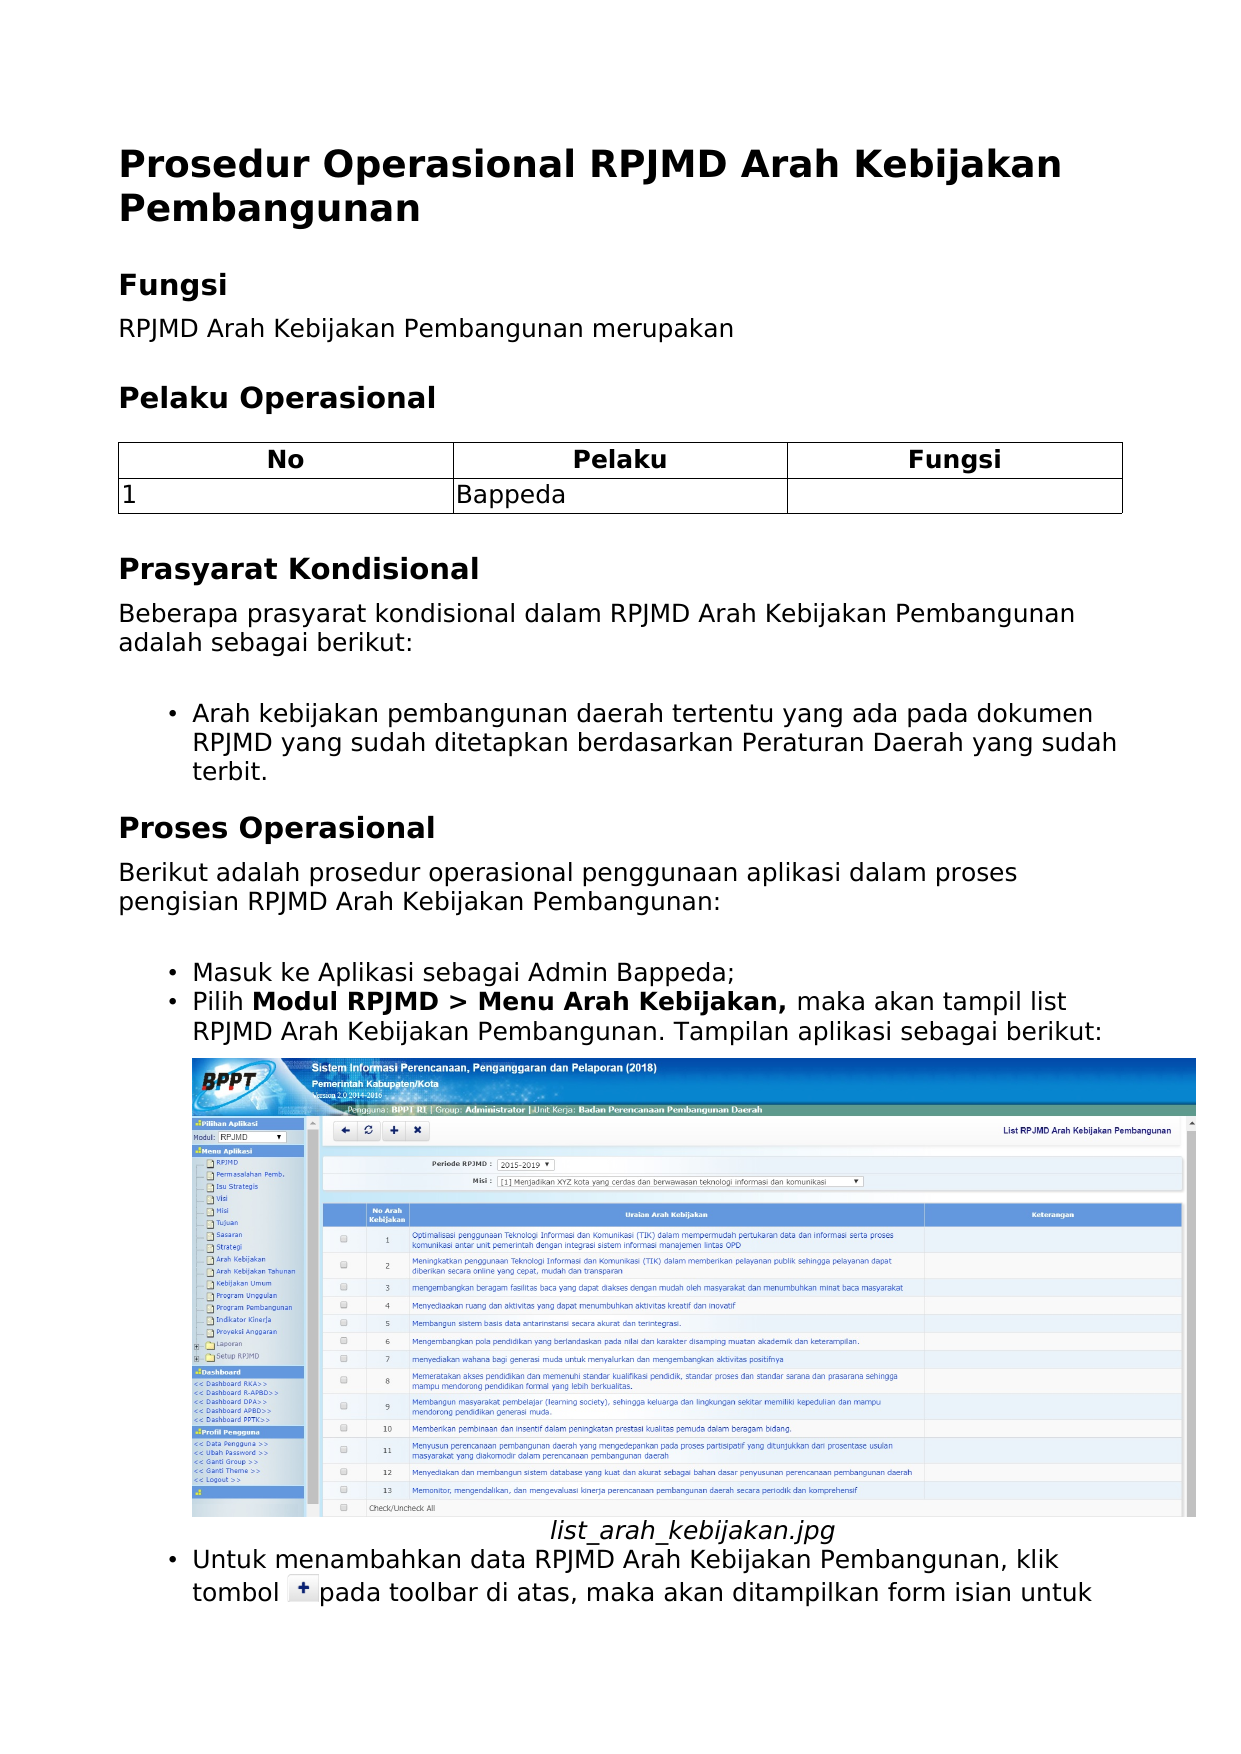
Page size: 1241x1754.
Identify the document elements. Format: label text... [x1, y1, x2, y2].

table_cell 1 [119, 479, 453, 512]
list Masuk ke Aplikasi sebagai Admin Bappeda; [177, 958, 1122, 988]
subtitle Prosedur Operasional RPJMD Arah Kebijakan Pembangunan [118, 143, 1122, 230]
picture [192, 1058, 1196, 1517]
subtitle Proses Operasional [118, 812, 1122, 846]
text Beberapa prasyarat kondisional dalam RPJMD Arah Kebijakan Pembangunan adalah sebagai berikut: [118, 599, 1122, 657]
subtitle Fungsi [118, 268, 1122, 302]
text Berikut adalah prosedur operasional penggunaan aplikasi dalam proses pengisian ​​​​RPJMD Arah Kebijakan Pembangunan: [118, 858, 1122, 916]
table_header Pelaku [454, 443, 787, 477]
text RPJMD Arah Kebijakan Pembangunan merupakan [118, 314, 1122, 343]
picture [287, 1574, 319, 1602]
table_header Fungsi [788, 443, 1122, 477]
list Untuk menambahkan data RPJMD Arah Kebijakan Pembangunan, klik tombol pada toolbar di atas, maka akan ditampilkan form isian untuk [177, 1545, 1122, 1607]
list list_arah_kebijakan.jpg [192, 1517, 1196, 1545]
subtitle Prasyarat Kondisional [118, 552, 1122, 586]
list Pilih Modul RPJMD > Menu Arah Kebijakan, maka akan tampil list RPJMD Arah Kebijakan Pembangunan. Tampilan aplikasi sebagai berikut:​​​​​​​​​​​​​​ [177, 988, 1196, 1545]
subtitle Pelaku Operasional [118, 381, 1122, 415]
table_cell [788, 479, 1122, 512]
list Arah kebijakan pembangunan daerah tertentu yang ada pada dokumen RPJMD yang sudah ditetapkan berdasarkan Peraturan Daerah yang sudah terbit. [177, 699, 1122, 787]
table_cell Bappeda [454, 479, 787, 512]
table_header No [119, 443, 453, 477]
